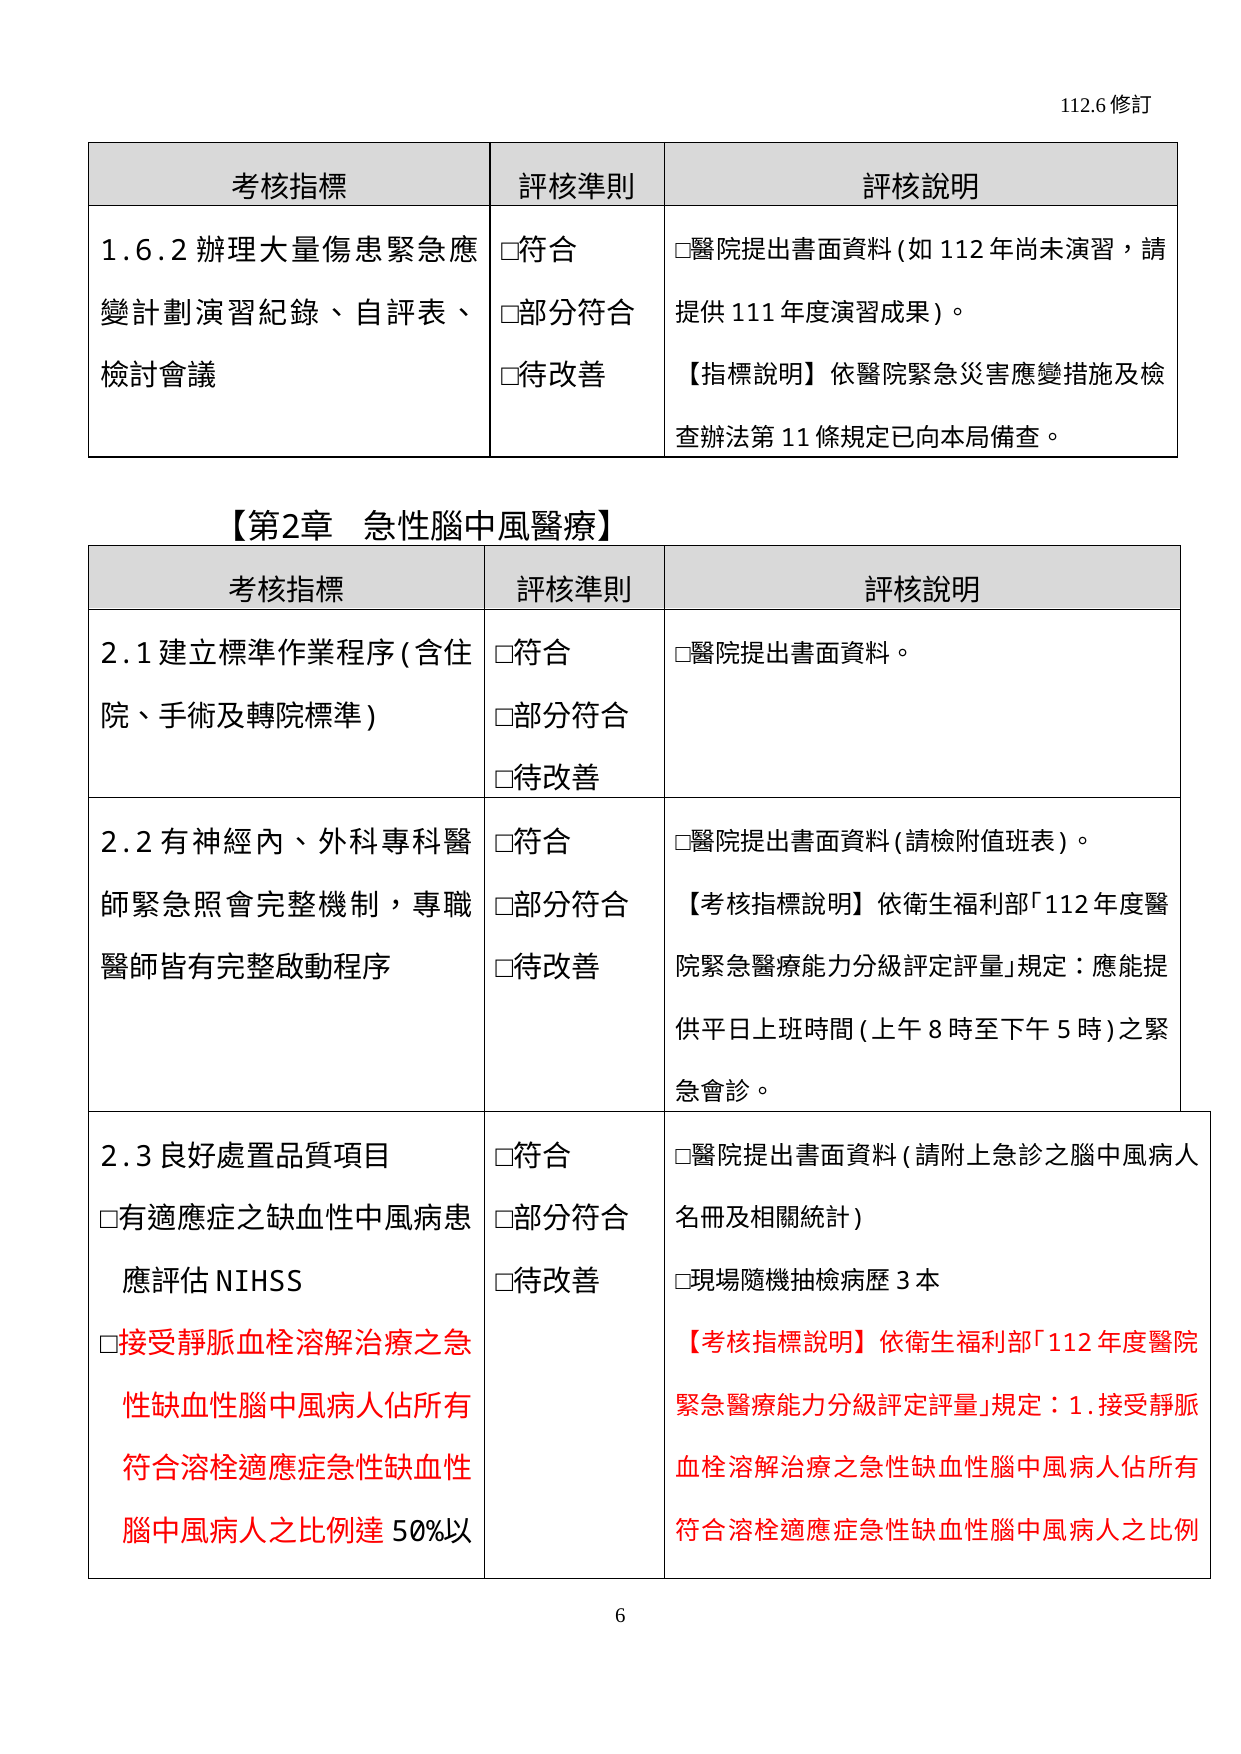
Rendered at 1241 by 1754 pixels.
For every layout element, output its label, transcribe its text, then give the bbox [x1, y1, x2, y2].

table_cell □符合 □部分符合 □待改善 [485, 798, 664, 1111]
table_cell □符合 □部分符合 □待改善 [491, 206, 664, 456]
table_header 評核準則 [491, 143, 664, 205]
list 急性腦中風醫療】 [214, 482, 1152, 545]
table_cell □醫院提出書面資料(請檢附值班表)。 【考核指標說明】依衛生福利部｢112年度醫院緊急醫療能力分級評定評量｣規定：應能提供平日上班時間(上午8時至下午5時)之緊急會診。 [665, 798, 1180, 1111]
table_header 考核指標 [89, 546, 484, 608]
table_header 考核指標 [89, 143, 489, 205]
table_cell □醫院提出書面資料(請附上急診之腦中風病人名冊及相關統計) □現場隨機抽檢病歷3本 【考核指標說明】依衛生福利部｢112年度醫院緊急醫療能力分級評定評量｣規定：1.接受靜脈血栓溶解治療之急性缺血性腦中風病人佔所有符合溶栓適應症急性缺血性腦中風病人之比例 [665, 1112, 1210, 1578]
table_cell □醫院提出書面資料(如112年尚未演習，請提供111年度演習成果)。 【指標說明】依醫院緊急災害應變措施及檢查辦法第11條規定已向本局備查。 [665, 206, 1177, 456]
table_header 評核說明 [665, 546, 1180, 608]
table_cell 2.1建立標準作業程序(含住院、手術及轉院標準) [89, 610, 484, 797]
table_cell □醫院提出書面資料。 [665, 610, 1180, 797]
table_cell 2.2有神經內、外科專科醫師緊急照會完整機制，專職醫師皆有完整啟動程序 [89, 798, 484, 1111]
table_cell [1181, 609, 1210, 797]
table_cell 2.3良好處置品質項目 □有適應症之缺血性中風病患應評估NIHSS □接受靜脈血栓溶解治療之急性缺血性腦中風病人佔所有符合溶栓適應症急性缺血性腦中風病人之比例達50%以 [89, 1112, 484, 1578]
table_header 評核說明 [665, 143, 1177, 205]
table_header 評核準則 [485, 546, 664, 608]
table_cell □符合 □部分符合 □待改善 [485, 610, 664, 797]
table_header [1181, 545, 1210, 608]
table_cell 1.6.2辦理大量傷患緊急應變計劃演習紀錄、自評表、檢討會議 [89, 206, 489, 456]
table_cell □符合 □部分符合 □待改善 [485, 1112, 664, 1578]
table_cell [1181, 797, 1210, 1111]
